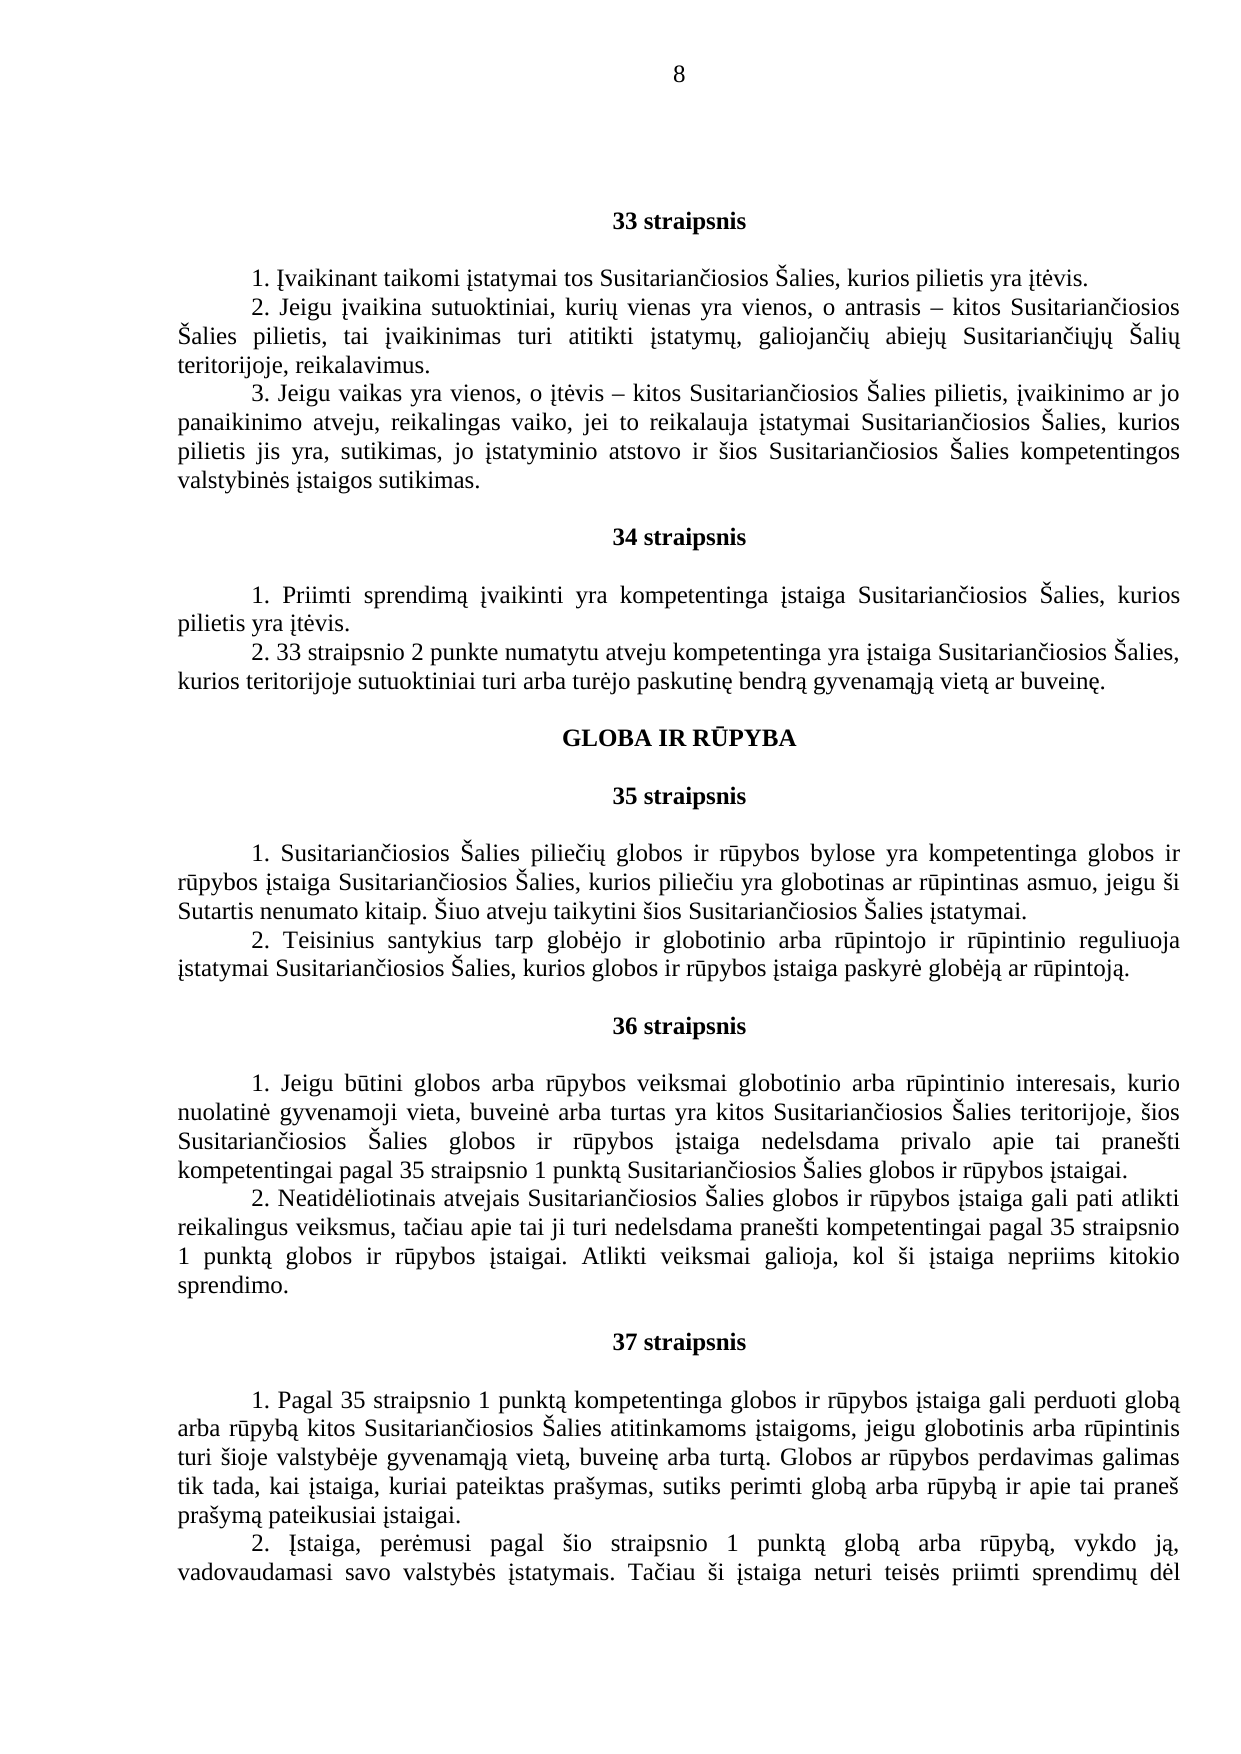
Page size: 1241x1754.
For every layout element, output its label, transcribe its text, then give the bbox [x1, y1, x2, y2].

text 3. Jeigu vaikas yra vienos, o įtėvis – kitos Susitariančiosios Šalies pilietis, įvaikinimo ar jo panaikinimo atveju, reikalingas vaiko, jei to reikalauja įstatymai Susitariančiosios Šalies, kurios pilietis jis yra, sutikimas, jo įstatyminio atstovo ir šios Susitariančiosios Šalies kompetentingos valstybinės įstaigos sutikimas. [177, 378, 1181, 493]
text GLOBA IR RŪPYBA [177, 723, 1181, 752]
text 1. Priimti sprendimą įvaikinti yra kompetentinga įstaiga Susitariančiosios Šalies, kurios pilietis yra įtėvis. [177, 580, 1181, 637]
text 1. Susitariančiosios Šalies piliečių globos ir rūpybos bylose yra kompetentinga globos ir rūpybos įstaiga Susitariančiosios Šalies, kurios piliečiu yra globotinas ar rūpintinas asmuo, jeigu ši Sutartis nenumato kitaip. Šiuo atveju taikytini šios Susitariančiosios Šalies įstatymai. [177, 838, 1181, 925]
text 2. Jeigu įvaikina sutuoktiniai, kurių vienas yra vienos, o antrasis – kitos Susitariančiosios Šalies pilietis, tai įvaikinimas turi atitikti įstatymų, galiojančių abiejų Susitariančiųjų Šalių teritorijoje, reikalavimus. [177, 292, 1181, 378]
text 2. 33 straipsnio 2 punkte numatytu atveju kompetentinga yra įstaiga Susitariančiosios Šalies, kurios teritorijoje sutuoktiniai turi arba turėjo paskutinę bendrą gyvenamąją vietą ar buveinę. [177, 637, 1181, 695]
text 34 straipsnis [177, 522, 1181, 551]
text 2. Įstaiga, perėmusi pagal šio straipsnio 1 punktą globą arba rūpybą, vykdo ją, vadovaudamasi savo valstybės įstatymais. Tačiau ši įstaiga neturi teisės priimti sprendimų dėl [177, 1528, 1181, 1586]
text 1. Įvaikinant taikomi įstatymai tos Susitariančiosios Šalies, kurios pilietis yra įtėvis. [177, 263, 1181, 292]
text 2. Teisinius santykius tarp globėjo ir globotinio arba rūpintojo ir rūpintinio reguliuoja įstatymai Susitariančiosios Šalies, kurios globos ir rūpybos įstaiga paskyrė globėją ar rūpintoją. [177, 925, 1181, 982]
text 33 straipsnis [177, 206, 1181, 235]
text 35 straipsnis [177, 781, 1181, 810]
text 1. Pagal 35 straipsnio 1 punktą kompetentinga globos ir rūpybos įstaiga gali perduoti globą arba rūpybą kitos Susitariančiosios Šalies atitinkamoms įstaigoms, jeigu globotinis arba rūpintinis turi šioje valstybėje gyvenamąją vietą, buveinę arba turtą. Globos ar rūpybos perdavimas galimas tik tada, kai įstaiga, kuriai pateiktas prašymas, sutiks perimti globą arba rūpybą ir apie tai praneš prašymą pateikusiai įstaigai. [177, 1385, 1181, 1528]
text 36 straipsnis [177, 1011, 1181, 1040]
text 2. Neatidėliotinais atvejais Susitariančiosios Šalies globos ir rūpybos įstaiga gali pati atlikti reikalingus veiksmus, tačiau apie tai ji turi nedelsdama pranešti kompetentingai pagal 35 straipsnio 1 punktą globos ir rūpybos įstaigai. Atlikti veiksmai galioja, kol ši įstaiga nepriims kitokio sprendimo. [177, 1183, 1181, 1298]
text 1. Jeigu būtini globos arba rūpybos veiksmai globotinio arba rūpintinio interesais, kurio nuolatinė gyvenamoji vieta, buveinė arba turtas yra kitos Susitariančiosios Šalies teritorijoje, šios Susitariančiosios Šalies globos ir rūpybos įstaiga nedelsdama privalo apie tai pranešti kompetentingai pagal 35 straipsnio 1 punktą Susitariančiosios Šalies globos ir rūpybos įstaigai. [177, 1068, 1181, 1183]
text 37 straipsnis [177, 1327, 1181, 1356]
